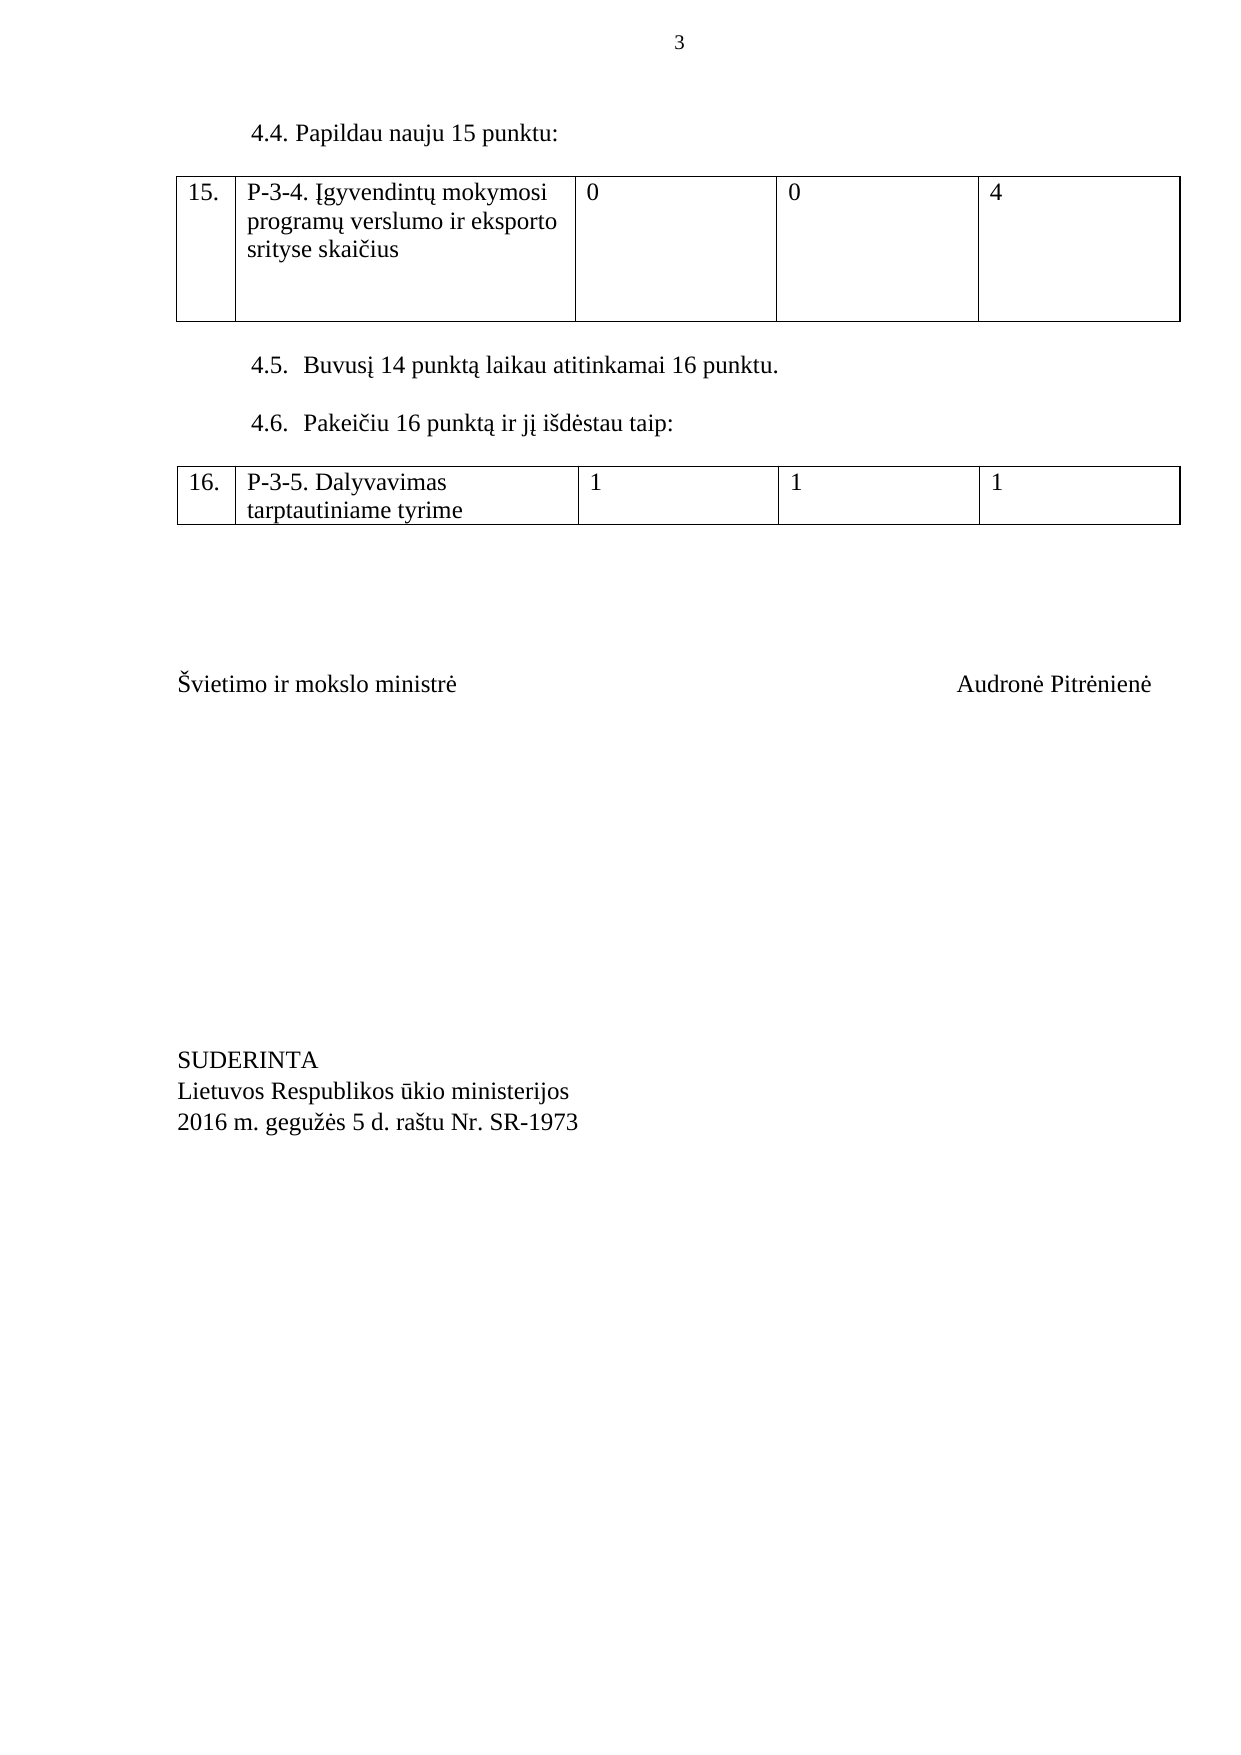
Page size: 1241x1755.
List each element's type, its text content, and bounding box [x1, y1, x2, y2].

table_header 0 [576, 177, 776, 321]
table_header 1 [579, 467, 778, 524]
text 4.4. Papildau nauju 15 punktu: [251, 118, 1182, 147]
table_header 1 [779, 467, 979, 524]
table_header 16. [178, 467, 235, 524]
text Lietuvos Respublikos ūkio ministerijos [177, 1076, 1182, 1105]
text SUDERINTA [177, 1045, 1182, 1074]
text 4.6. Pakeičiu 16 punktą ir jį išdėstau taip: [251, 408, 1182, 437]
text 4.5. Buvusį 14 punktą laikau atitinkamai 16 punktu. [251, 351, 1182, 379]
table_header 4 [979, 177, 1179, 321]
table_header 15. [177, 177, 235, 321]
table_header 1 [980, 467, 1179, 524]
table_header P-3-5. Dalyvavimas tarptautiniame tyrime [236, 467, 578, 524]
table_header 0 [777, 177, 978, 321]
text Švietimo ir mokslo ministrė Audronė Pitrėnienė [177, 669, 1182, 698]
table_header P-3-4. Įgyvendintų mokymosi programų verslumo ir eksporto srityse skaičius [236, 177, 575, 321]
text 2016 m. gegužės 5 d. raštu Nr. SR-1973 [177, 1107, 1182, 1136]
